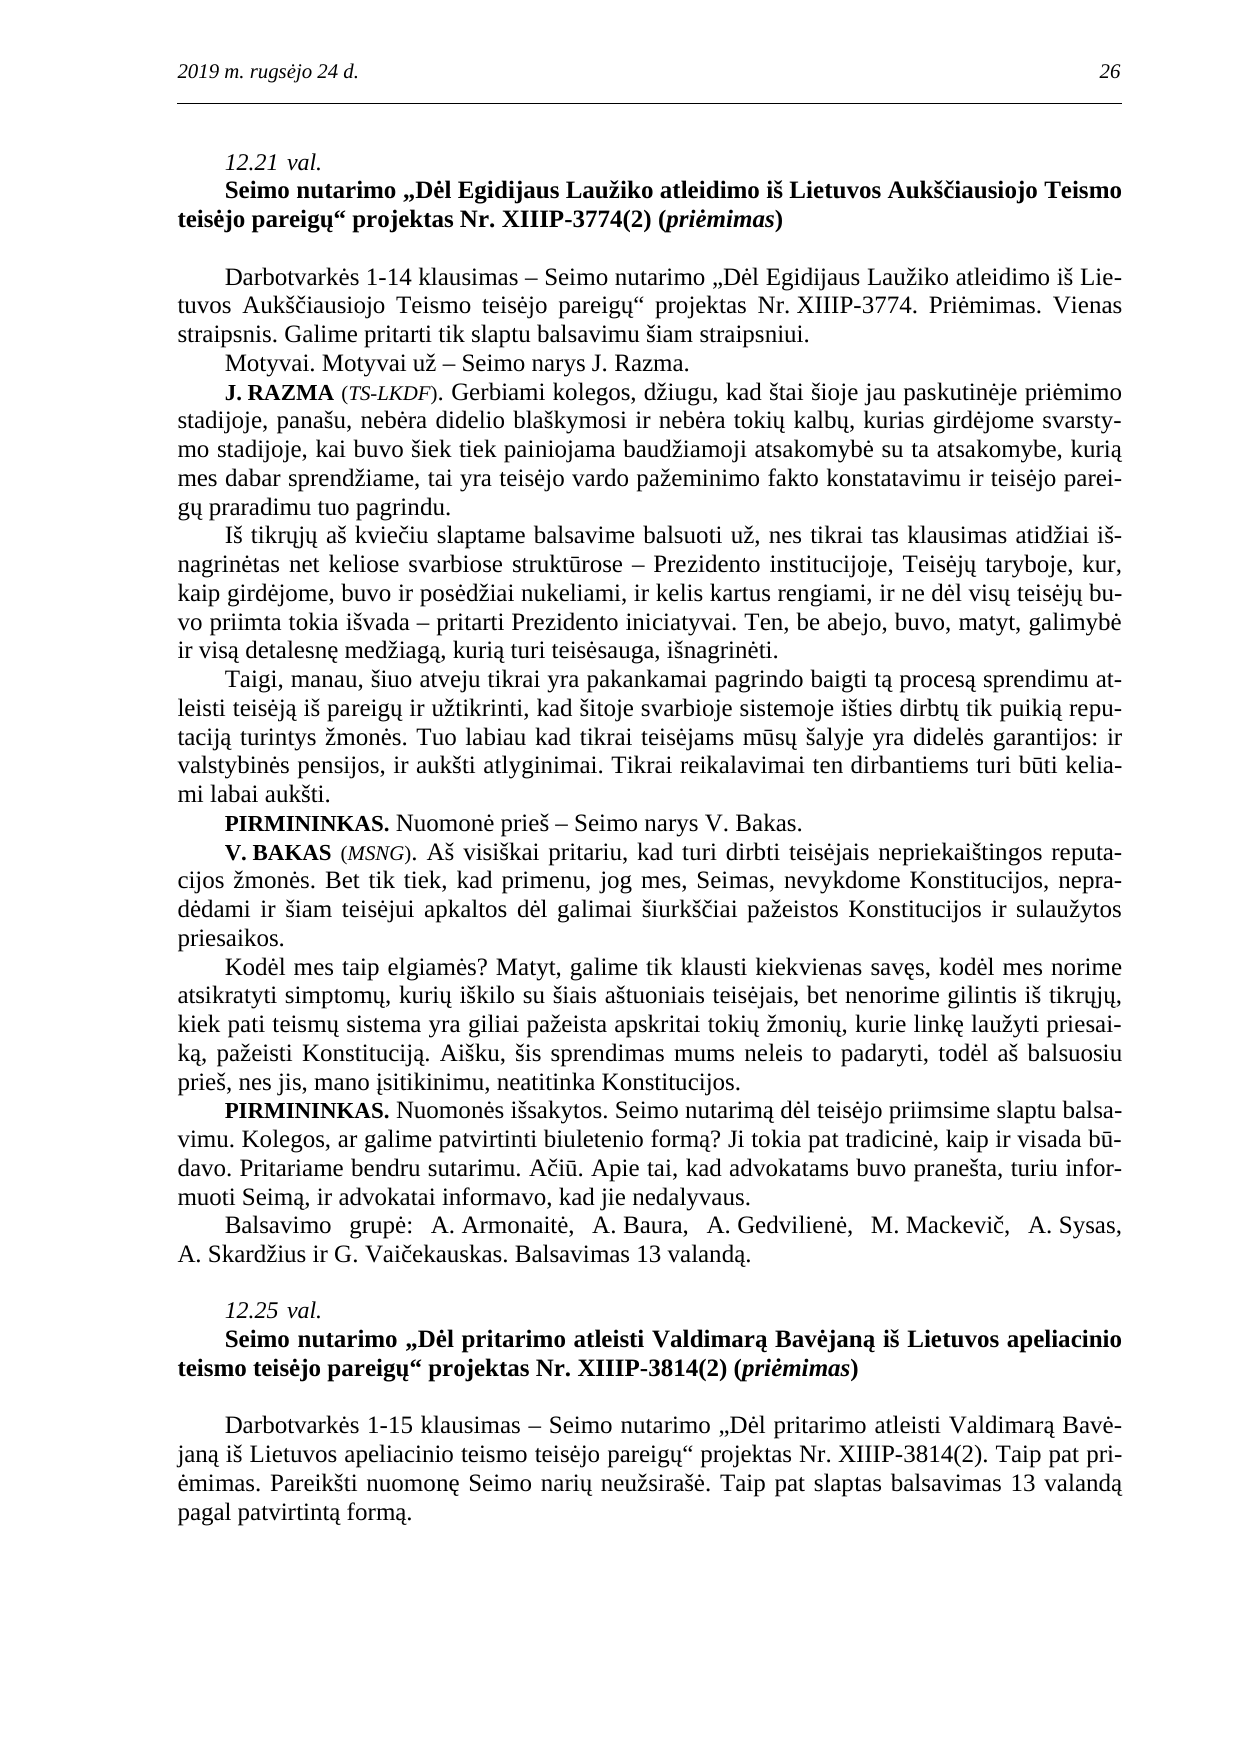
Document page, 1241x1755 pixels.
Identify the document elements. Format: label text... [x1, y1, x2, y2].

text 12.21 val. [224, 148, 1122, 175]
text PIRMININKAS. Nuo­mo­nės iš­sa­ky­tos. Sei­mo nu­ta­ri­mą dėl tei­sė­jo pri­im­si­me slap­tu bal­sa­vi­mu. Ko­le­gos, ar ga­li­me pa­tvir­tin­ti biu­le­te­nio for­mą? Ji to­kia pat tra­di­ci­nė, kaip ir vi­sa­da bū­da­vo. Pri­ta­ria­me ben­dru su­ta­ri­mu. Ačiū. Apie tai, kad ad­vo­ka­tams bu­vo pra­neš­ta, tu­riu in­for­muo­ti Sei­mą, ir ad­vo­ka­tai in­for­ma­vo, kad jie ne­da­ly­vaus. [177, 1095, 1122, 1210]
text Sei­mo nu­ta­ri­mo „Dėl Egi­di­jaus Lau­ži­ko at­lei­di­mo iš Lie­tu­vos Aukš­čiau­sio­jo Teis­mo tei­sė­jo pa­rei­gų“ pro­jek­tas Nr. XIIIP-3774(2) (pri­ėmi­mas) [177, 175, 1122, 233]
text Sei­mo nu­ta­ri­mo „Dėl pri­ta­ri­mo at­leis­ti Val­di­ma­rą Ba­vė­ja­ną iš Lie­tu­vos ape­lia­ci­nio teis­mo tei­sė­jo pa­rei­gų“ pro­jek­tas Nr. XIIIP-3814(2) (pri­ėmi­mas) [177, 1324, 1122, 1382]
text J. RAZMA (TS-LKDF). Ger­bia­mi ko­le­gos, džiu­gu, kad štai šio­je jau pas­ku­ti­nė­je pri­ėmi­mo sta­di­jo­je, pa­na­šu, ne­bė­ra di­de­lio blaš­ky­mo­si ir ne­bė­ra to­kių kal­bų, ku­rias gir­dė­jo­me svars­ty­mo sta­di­jo­je, kai bu­vo šiek tiek pai­nio­ja­ma bau­džia­mo­ji at­sa­ko­my­bė su ta at­sa­ko­my­be, ku­rią mes da­bar spren­džia­me, tai yra tei­sė­jo var­do pa­že­mi­ni­mo fak­to kon­sta­ta­vi­mu ir tei­sė­jo pa­rei­gų pra­ra­di­mu tuo pa­grin­du. [177, 377, 1122, 520]
text Ko­dėl mes taip el­gia­mės? Ma­tyt, ga­li­me tik klaus­ti kiek­vie­nas sa­vęs, ko­dėl mes no­ri­me at­si­kra­ty­ti simp­to­mų, ku­rių iš­ki­lo su šiais aš­tuo­niais tei­sė­jais, bet ne­no­ri­me gi­lin­tis iš tik­rų­jų, kiek pa­ti teis­mų sis­te­ma yra gi­liai pa­žeis­ta ap­skri­tai to­kių žmo­nių, ku­rie lin­kę lau­žy­ti prie­sai­ką, pa­žeis­ti Kon­sti­tu­ci­ją. Aiš­ku, šis spren­di­mas mums ne­leis to pa­da­ry­ti, to­dėl aš bal­suo­siu prieš, nes jis, ma­no įsi­ti­ki­ni­mu, ne­ati­tin­ka Kon­sti­tu­ci­jos. [177, 952, 1122, 1095]
text 12.25 val. [224, 1297, 1122, 1324]
text Tai­gi, ma­nau, šiuo at­ve­ju tik­rai yra pa­kan­ka­mai pa­grin­do baig­ti tą pro­ce­są spren­di­mu at­leis­ti tei­sė­ją iš pa­rei­gų ir už­tik­rin­ti, kad ši­to­je svar­bio­je sis­te­mo­je iš­ties dirb­tų tik pui­kią re­pu­ta­ci­ją tu­rin­tys žmo­nės. Tuo la­biau kad tik­rai tei­sė­jams mū­sų ša­ly­je yra di­de­lės ga­ran­ti­jos: ir vals­ty­bi­nės pen­si­jos, ir aukš­ti at­ly­gi­ni­mai. Tik­rai rei­ka­la­vi­mai ten dir­ban­tiems tu­ri bū­ti ke­lia­mi la­bai aukš­ti. [177, 664, 1122, 808]
text Mo­ty­vai. Mo­ty­vai už – Sei­mo na­rys J. Raz­ma. [177, 348, 1122, 377]
text Dar­bo­tvarkės 1-15 klau­si­mas – Sei­mo nu­ta­ri­mo „Dėl pri­ta­ri­mo at­leis­ti Val­di­ma­rą Ba­vė­ja­ną iš Lie­tu­vos ape­lia­ci­nio teis­mo tei­sė­jo pa­rei­gų“ pro­jek­tas Nr. XIIIP-3814(2). Taip pat pri­ėmi­mas. Pa­reikš­ti nuo­mo­nę Sei­mo na­rių ne­už­si­ra­šė. Taip pat slap­tas bal­sa­vi­mas 13 va­lan­dą pa­gal pa­tvir­tin­tą for­mą. [177, 1410, 1122, 1525]
text V. BAKAS (MSNG). Aš vi­siš­kai pri­ta­riu, kad tu­ri dirb­ti tei­sė­jais ne­pri­ekaiš­tin­gos re­pu­ta­cijos žmo­nės. Bet tik tiek, kad pri­me­nu, jog mes, Sei­mas, ne­vyk­do­me Kon­sti­tu­ci­jos, ne­pra­dėda­mi ir šiam tei­sė­jui ap­kal­tos dėl ga­li­mai šiurkš­čiai pa­žeis­tos Kon­sti­tu­ci­jos ir su­lau­žy­tos prie­sai­kos. [177, 837, 1122, 952]
text PIRMININKAS. Nuo­mo­nė prieš – Sei­mo na­rys V. Ba­kas. [177, 808, 1122, 837]
text Iš tik­rų­jų aš kvie­čiu slap­ta­me bal­sa­vi­me bal­suo­ti už, nes tik­rai tas klau­si­mas ati­džiai iš­nag­ri­nė­tas net ke­lio­se svar­bio­se struk­tū­ro­se – Pre­zi­den­to ins­ti­tu­ci­jo­je, Tei­sė­jų ta­ry­bo­je, kur, kaip gir­dė­jo­me, bu­vo ir po­sė­džiai nu­ke­lia­mi, ir ke­lis kar­tus ren­gia­mi, ir ne dėl vi­sų tei­sė­jų bu­vo pri­im­ta to­kia iš­va­da – pri­tar­ti Pre­zi­den­to ini­cia­ty­vai. Ten, be abe­jo, bu­vo, ma­tyt, ga­li­my­bė ir vi­są de­ta­les­nę me­džia­gą, ku­rią tu­ri tei­sė­sau­ga, iš­nag­ri­nė­ti. [177, 520, 1122, 664]
text Dar­bo­tvarkės 1-14 klau­si­mas – Sei­mo nu­ta­ri­mo „Dėl Egi­di­jaus Lau­ži­ko at­lei­di­mo iš Lie­tu­vos Aukš­čiau­sio­jo Teis­mo tei­sė­jo pa­rei­gų“ pro­jek­tas Nr. XIIIP-3774. Pri­ėmi­mas. Vie­nas straips­nis. Ga­li­me pri­tar­ti tik slap­tu bal­sa­vi­mu šiam straips­niui. [177, 262, 1122, 348]
text Bal­sa­vi­mo gru­pė: A. Ar­mo­nai­tė, A. Bau­ra, A. Ged­vi­lie­nė, M. Mac­ke­vič, A. Sy­sas, A. Skar­džius ir G. Vai­če­kaus­kas. Bal­sa­vi­mas 13 va­lan­dą. [177, 1210, 1122, 1268]
